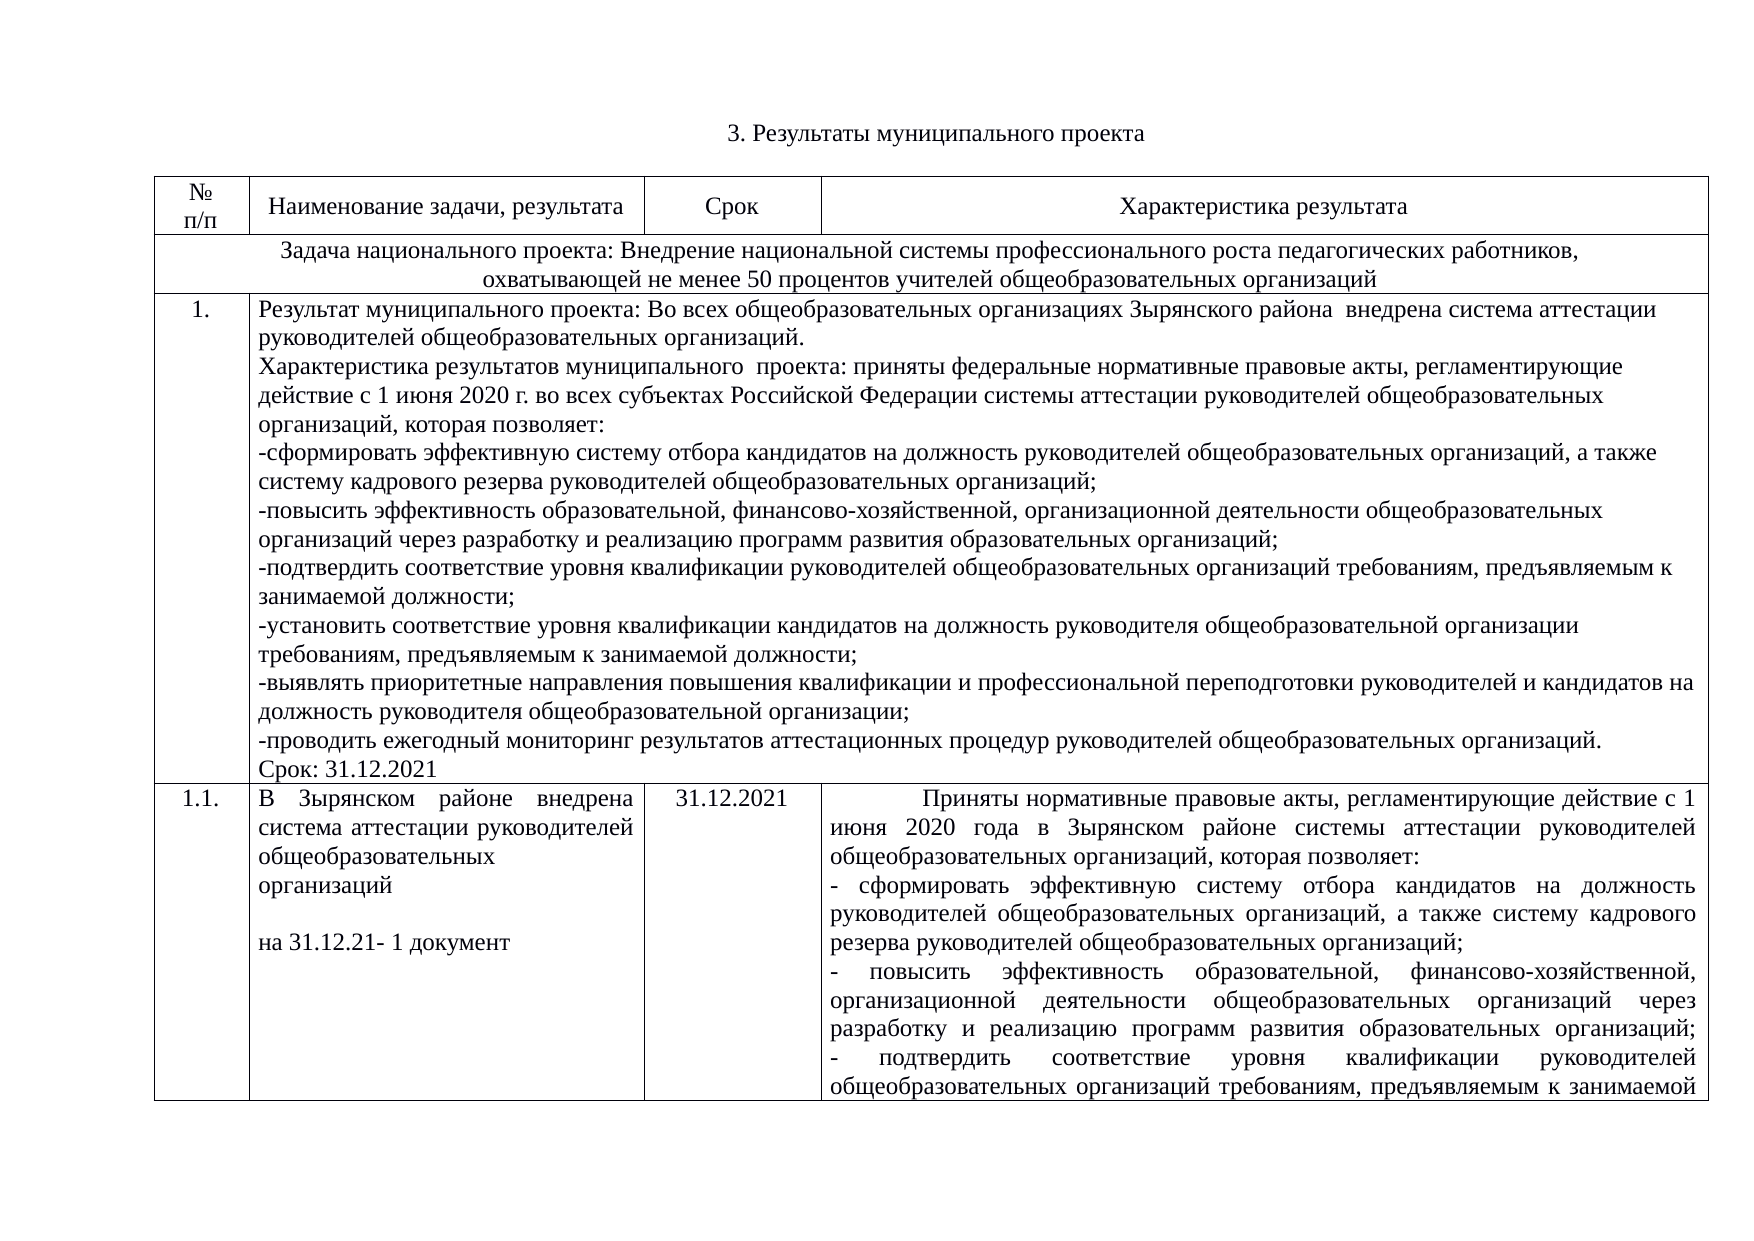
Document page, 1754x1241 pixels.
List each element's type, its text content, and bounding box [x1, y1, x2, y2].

table_header № п/п [155, 177, 249, 234]
table_cell 1. [155, 294, 249, 782]
table_cell 31.12.2021 [645, 784, 821, 1100]
table_cell 1.1. [155, 784, 249, 1100]
table_cell Результат муниципального проекта: Во всех общеобразовательных организациях Зырянского района внедрена система аттестации руководителей общеобразовательных организаций. Характеристика результатов муниципального проекта: приняты федеральные нормативные правовые акты, регламентирующие действие с 1 июня 2020 г. во всех субъектах Российской Федерации системы аттестации руководителей общеобразовательных организаций, которая позволяет: -сформировать эффективную систему отбора кандидатов на должность руководителей общеобразовательных организаций, а также систему кадрового резерва руководителей общеобразовательных организаций; -повысить эффективность образовательной, финансово-хозяйственной, организационной деятельности общеобразовательных организаций через разработку и реализацию программ развития образовательных организаций; -подтвердить соответствие уровня квалификации руководителей общеобразовательных организаций требованиям, предъявляемым к занимаемой должности; -установить соответствие уровня квалификации кандидатов на должность руководителя общеобразовательной организации требованиям, предъявляемым к занимаемой должности; -выявлять приоритетные направления повышения квалификации и профессиональной переподготовки руководителей и кандидатов на должность руководителя общеобразовательной организации; -проводить ежегодный мониторинг результатов аттестационных процедур руководителей общеобразовательных организаций. Срок: 31.12.2021 [250, 294, 1708, 782]
table_header Наименование задачи, результата [250, 177, 644, 234]
table_cell Приняты нормативные правовые акты, регламентирующие действие с 1 июня 2020 года в Зырянском районе системы аттестации руководителей общеобразовательных организаций, которая позволяет: - сформировать эффективную систему отбора кандидатов на должность руководителей общеобразовательных организаций, а также систему кадрового резерва руководителей общеобразовательных организаций; - повысить эффективность образовательной, финансово-хозяйственной, организационной деятельности общеобразовательных организаций через разработку и реализацию программ развития образовательных организаций; - подтвердить соответствие уровня квалификации руководителей общеобразовательных организаций требованиям, предъявляемым к занимаемой [822, 784, 1708, 1100]
text 3. Результаты муниципального проекта [177, 118, 1695, 147]
table_header Характеристика результата [822, 177, 1708, 234]
table_cell Задача национального проекта: Внедрение национальной системы профессионального роста педагогических работников, охватывающей не менее 50 процентов учителей общеобразовательных организаций [155, 235, 1708, 293]
table_cell В Зырянском районе внедрена система аттестации руководителей общеобразовательных организаций на 31.12.21- 1 документ [250, 784, 644, 1100]
table_header Срок [645, 177, 821, 234]
